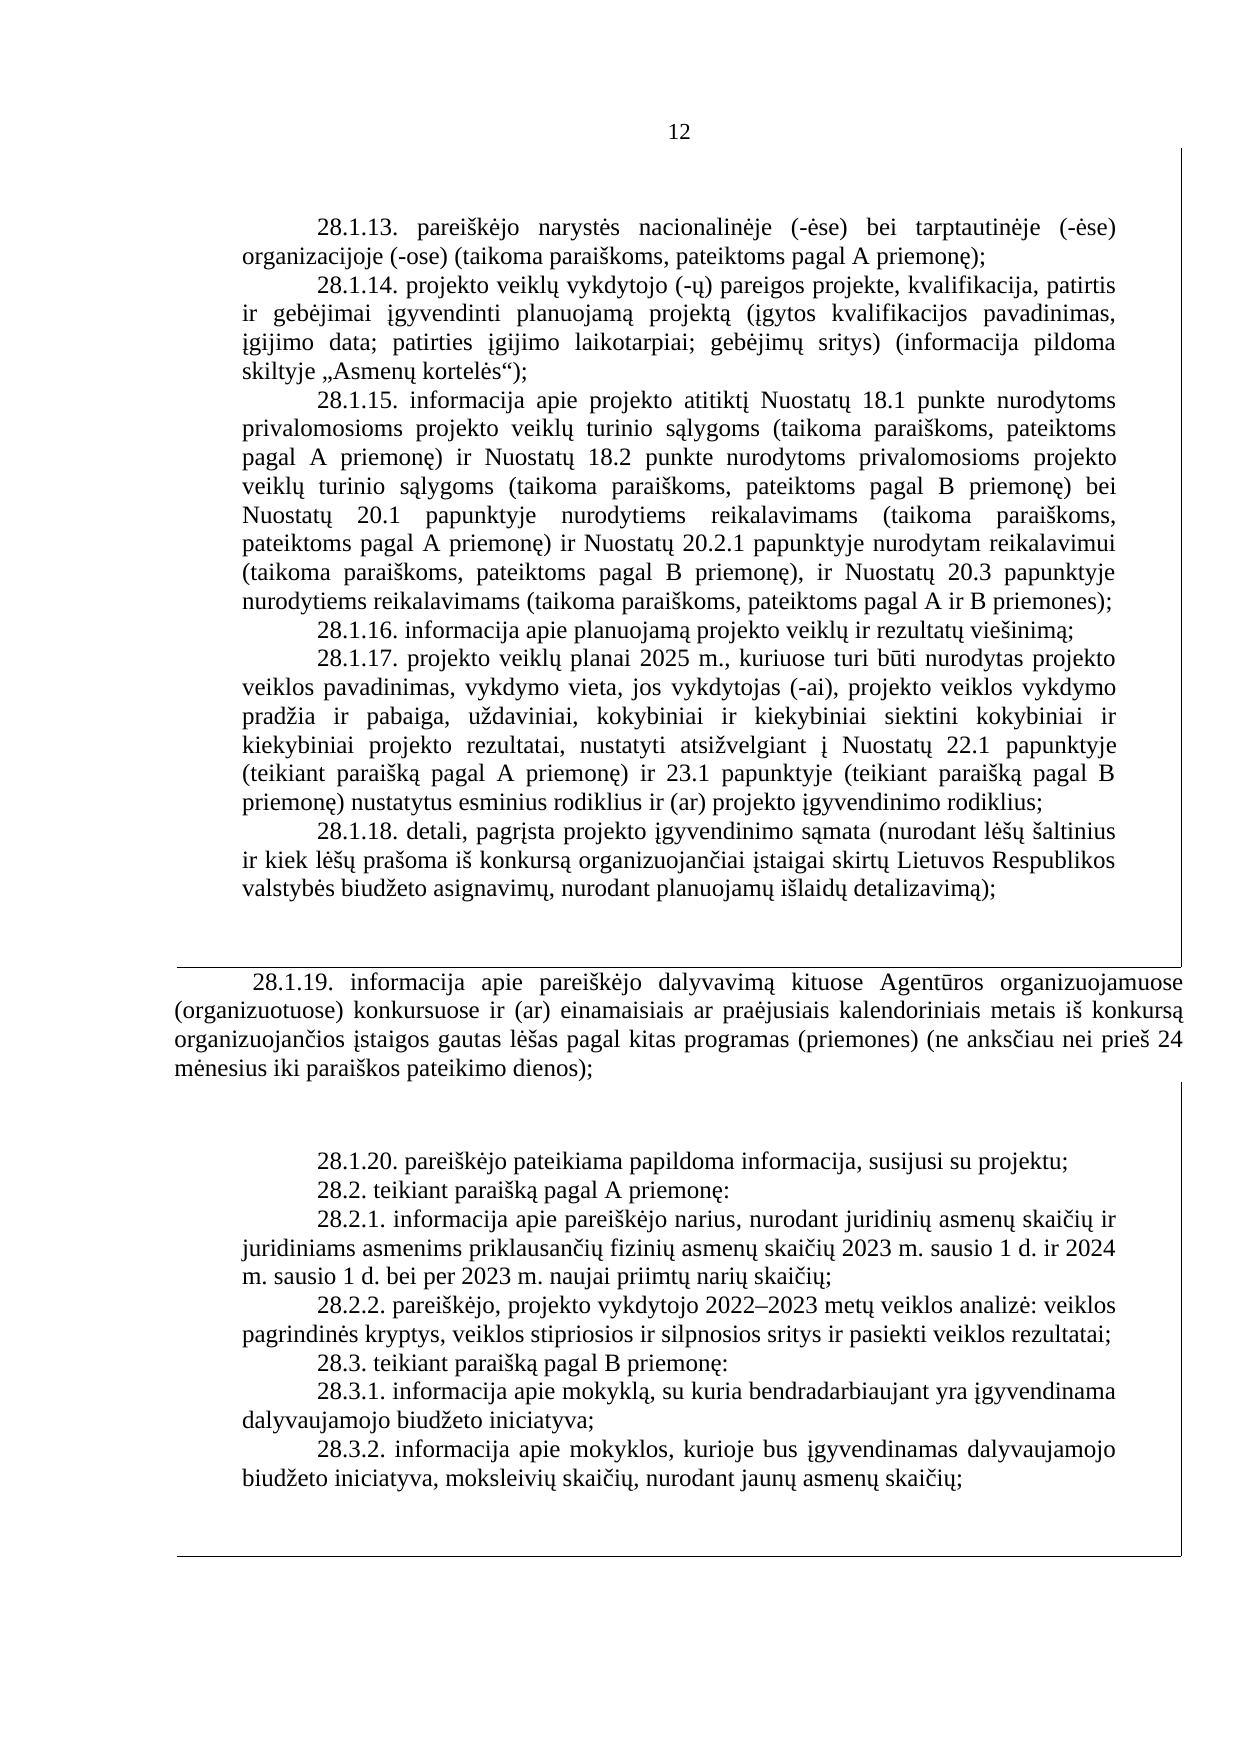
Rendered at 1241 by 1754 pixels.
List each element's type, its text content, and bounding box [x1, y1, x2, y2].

text 28.1.14. projekto veiklų vykdytojo (-ų) pareigos projekte, kvalifikacija, patirtis ir gebėjimai įgyvendinti planuojamą projektą (įgytos kvalifikacijos pavadinimas, įgijimo data; patirties įgijimo laikotarpiai; gebėjimų sritys) (informacija pildoma skiltyje „Asmenų kortelės“); [177, 270, 1181, 385]
text 28.1.17. projekto veiklų planai 2025 m., kuriuose turi būti nurodytas projekto veiklos pavadinimas, vykdymo vieta, jos vykdytojas (-ai), projekto veiklos vykdymo pradžia ir pabaiga, uždaviniai, kokybiniai ir kiekybiniai siektini kokybiniai ir kiekybiniai projekto rezultatai, nustatyti atsižvelgiant į Nuostatų 22.1 papunktyje (teikiant paraišką pagal A priemonę) ir 23.1 papunktyje (teikiant paraišką pagal B priemonę) nustatytus esminius rodiklius ir (ar) projekto įgyvendinimo rodiklius; [177, 643, 1181, 816]
text 28.1.16. informacija apie planuojamą projekto veiklų ir rezultatų viešinimą; [177, 615, 1181, 643]
text 28.1.13. pareiškėjo narystės nacionalinėje (-ėse) bei tarptautinėje (-ėse) organizacijoje (-ose) (taikoma paraiškoms, pateiktoms pagal A priemonę); [177, 148, 1181, 270]
text 28.3.2. informacija apie mokyklos, kurioje bus įgyvendinamas dalyvaujamojo biudžeto iniciatyva, moksleivių skaičių, nurodant jaunų asmenų skaičių; [177, 1434, 1181, 1556]
text 28.1.18. detali, pagrįsta projekto įgyvendinimo sąmata (nurodant lėšų šaltinius ir kiek lėšų prašoma iš konkursą organizuojančiai įstaigai skirtų Lietuvos Respublikos valstybės biudžeto asignavimų, nurodant planuojamų išlaidų detalizavimą); [177, 816, 1181, 967]
text 28.3.1. informacija apie mokyklą, su kuria bendradarbiaujant yra įgyvendinama dalyvaujamojo biudžeto iniciatyva; [177, 1376, 1181, 1434]
text 28.1.19. informacija apie pareiškėjo dalyvavimą kituose Agentūros organizuojamuose (organizuotuose) konkursuose ir (ar) einamaisiais ar praėjusiais kalendoriniais metais iš konkursą organizuojančios įstaigos gautas lėšas pagal kitas programas (priemones) (ne anksčiau nei prieš 24 mėnesius iki paraiškos pateikimo dienos); [174, 967, 1184, 1082]
text 28.2.1. informacija apie pareiškėjo narius, nurodant juridinių asmenų skaičių ir juridiniams asmenims priklausančių fizinių asmenų skaičių 2023 m. sausio 1 d. ir 2024 m. sausio 1 d. bei per 2023 m. naujai priimtų narių skaičių; [177, 1204, 1181, 1290]
text 28.3. teikiant paraišką pagal B priemonę: [177, 1348, 1181, 1376]
text 28.1.20. pareiškėjo pateikiama papildoma informacija, susijusi su projektu; [177, 1082, 1181, 1175]
text 28.2.2. pareiškėjo, projekto vykdytojo 2022–2023 metų veiklos analizė: veiklos pagrindinės kryptys, veiklos stipriosios ir silpnosios sritys ir pasiekti veiklos rezultatai; [177, 1290, 1181, 1348]
text 28.1.15. informacija apie projekto atitiktį Nuostatų 18.1 punkte nurodytoms privalomosioms projekto veiklų turinio sąlygoms (taikoma paraiškoms, pateiktoms pagal A priemonę) ir Nuostatų 18.2 punkte nurodytoms privalomosioms projekto veiklų turinio sąlygoms (taikoma paraiškoms, pateiktoms pagal B priemonę) bei Nuostatų 20.1 papunktyje nurodytiems reikalavimams (taikoma paraiškoms, pateiktoms pagal A priemonę) ir Nuostatų 20.2.1 papunktyje nurodytam reikalavimui (taikoma paraiškoms, pateiktoms pagal B priemonę), ir Nuostatų 20.3 papunktyje nurodytiems reikalavimams (taikoma paraiškoms, pateiktoms pagal A ir B priemones); [177, 385, 1181, 615]
text 28.2. teikiant paraišką pagal A priemonę: [177, 1175, 1181, 1204]
